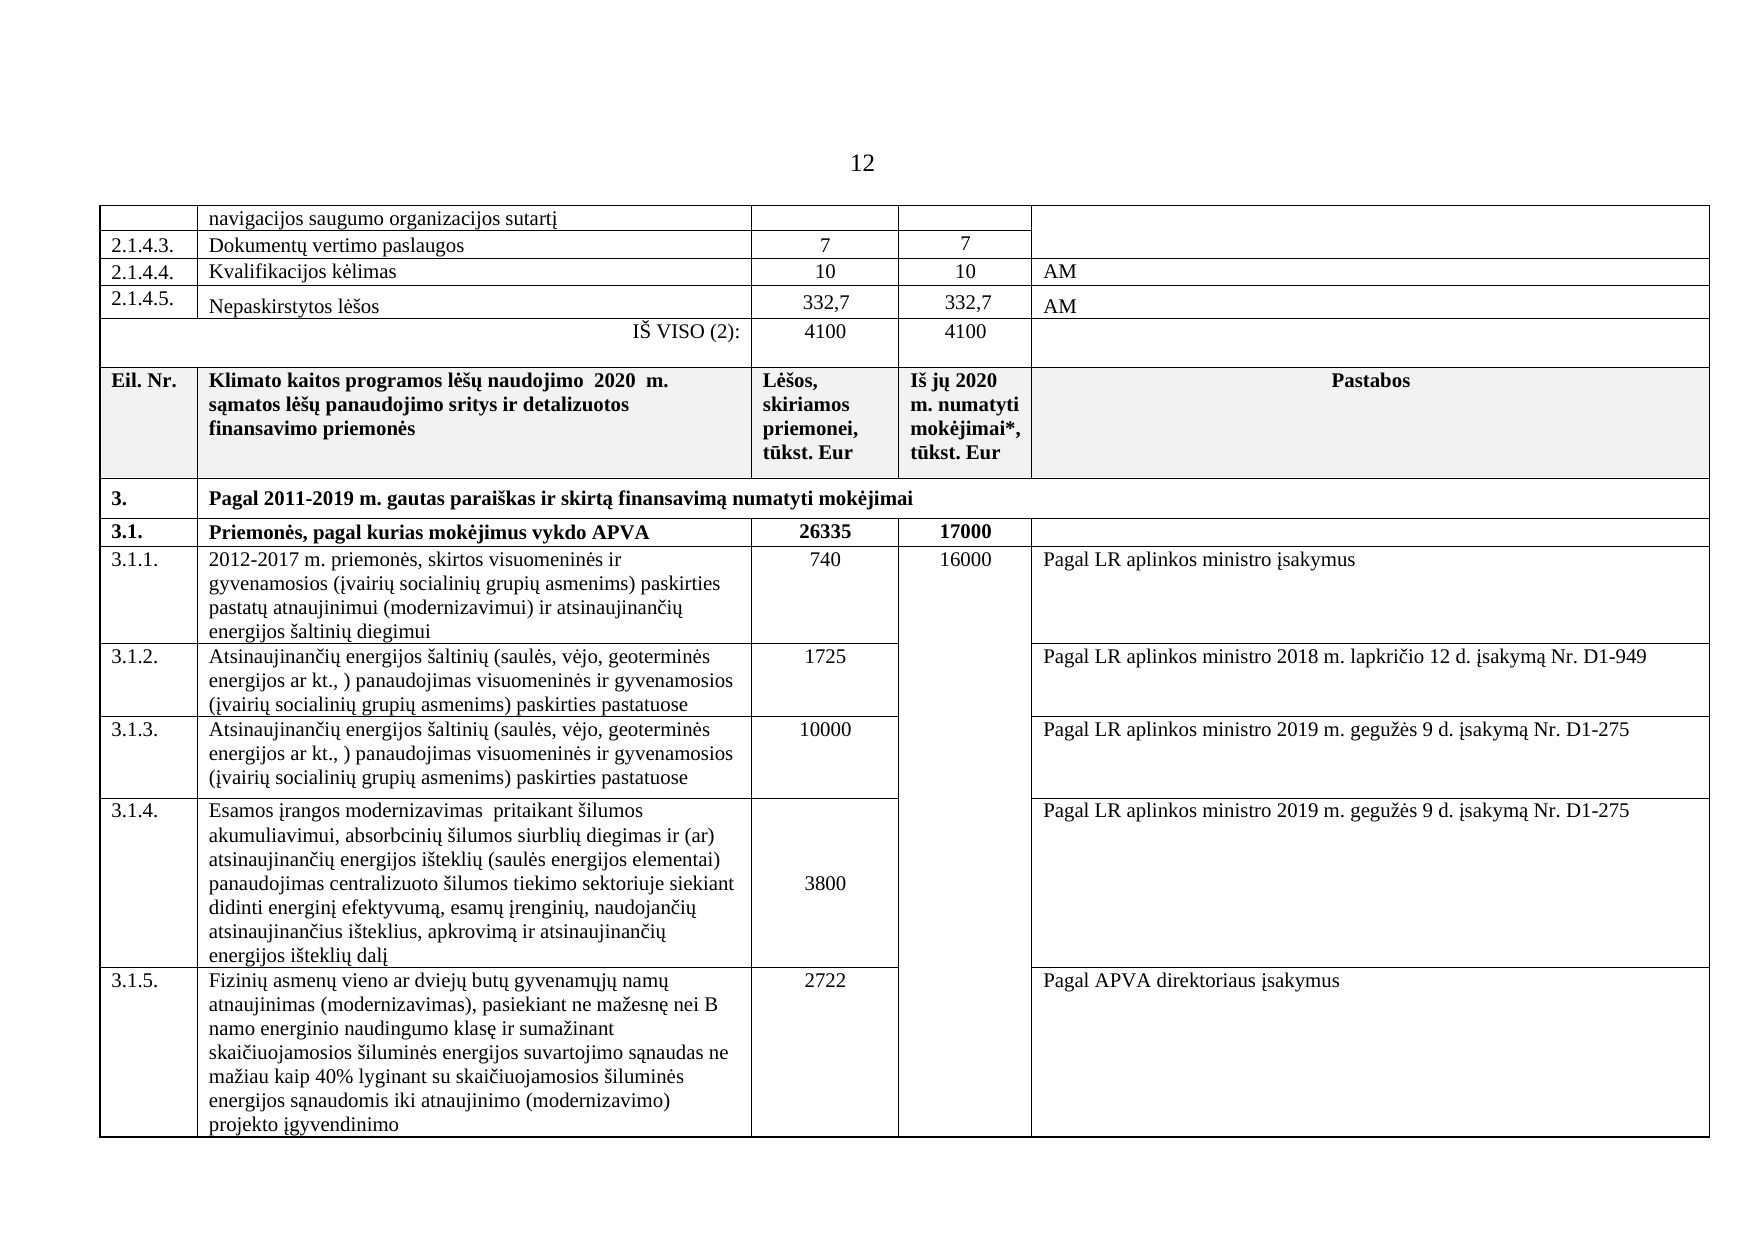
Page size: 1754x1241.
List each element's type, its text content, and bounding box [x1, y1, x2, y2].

table_cell Pastabos [1032, 368, 1709, 477]
table_cell 16000 [899, 547, 1031, 1136]
table_cell Kvalifikacijos kėlimas [198, 259, 751, 285]
table_cell 3800 [752, 799, 898, 967]
table_cell Dokumentų vertimo paslaugos [198, 231, 751, 258]
table_cell 2.1.4.4. [101, 259, 197, 285]
table_cell 4100 [752, 319, 898, 367]
table_cell 10 [899, 259, 1031, 285]
table_cell 3.1. [101, 519, 197, 546]
table_cell 10000 [752, 717, 898, 797]
table_cell Klimato kaitos programos lėšų naudojimo 2020 m. sąmatos lėšų panaudojimo sritys ir detalizuotos finansavimo priemonės [198, 368, 751, 477]
table_cell Atsinaujinančių energijos šaltinių (saulės, vėjo, geoterminės energijos ar kt., ) panaudojimas visuomeninės ir gyvenamosios (įvairių socialinių grupių asmenims) paskirties pastatuose [198, 644, 751, 716]
table_cell Atsinaujinančių energijos šaltinių (saulės, vėjo, geoterminės energijos ar kt., ) panaudojimas visuomeninės ir gyvenamosios (įvairių socialinių grupių asmenims) paskirties pastatuose [198, 717, 751, 797]
table_cell Eil. Nr. [101, 368, 197, 477]
table_cell Fizinių asmenų vieno ar dviejų butų gyvenamųjų namų atnaujinimas (modernizavimas), pasiekiant ne mažesnę nei B namo energinio naudingumo klasę ir sumažinant skaičiuojamosios šiluminės energijos suvartojimo sąnaudas ne mažiau kaip 40% lyginant su skaičiuojamosios šiluminės energijos sąnaudomis iki atnaujinimo (modernizavimo) projekto įgyvendinimo [198, 968, 751, 1136]
table_cell Pagal APVA direktoriaus įsakymus [1032, 968, 1709, 1136]
table_cell Priemonės, pagal kurias mokėjimus vykdo APVA [198, 519, 751, 546]
table_cell 2012-2017 m. priemonės, skirtos visuomeninės ir gyvenamosios (įvairių socialinių grupių asmenims) paskirties pastatų atnaujinimui (modernizavimui) ir atsinaujinančių energijos šaltinių diegimui [198, 547, 751, 643]
table_cell AM [1032, 259, 1709, 285]
table_cell 10 [752, 259, 898, 285]
table_cell 332,7 [899, 286, 1031, 318]
table_cell 332,7 [752, 286, 898, 318]
table_cell AM [1032, 286, 1709, 318]
table_cell [1032, 319, 1709, 367]
table_cell 17000 [899, 519, 1031, 546]
table_cell Pagal 2011-2019 m. gautas paraiškas ir skirtą finansavimą numatyti mokėjimai [198, 479, 1709, 518]
table_cell 1725 [752, 644, 898, 716]
table_cell Esamos įrangos modernizavimas pritaikant šilumos akumuliavimui, absorbcinių šilumos siurblių diegimas ir (ar) atsinaujinančių energijos išteklių (saulės energijos elementai) panaudojimas centralizuoto šilumos tiekimo sektoriuje siekiant didinti energinį efektyvumą, esamų įrenginių, naudojančių atsinaujinančius išteklius, apkrovimą ir atsinaujinančių energijos išteklių dalį [198, 799, 751, 967]
table_cell 3.1.5. [101, 968, 197, 1136]
table_cell [101, 206, 197, 230]
table_cell [1032, 519, 1709, 546]
table_cell Pagal LR aplinkos ministro 2019 m. gegužės 9 d. įsakymą Nr. D1-275 [1032, 717, 1709, 797]
table_cell Pagal LR aplinkos ministro įsakymus [1032, 547, 1709, 643]
table_cell 4100 [899, 319, 1031, 367]
table_cell 2722 [752, 968, 898, 1136]
table_cell 7 [899, 231, 1031, 258]
table_cell Lėšos, skiriamos priemonei, tūkst. Eur [752, 368, 898, 477]
table_cell Iš jų 2020 m. numatyti mokėjimai*, tūkst. Eur [899, 368, 1031, 477]
table_cell Nepaskirstytos lėšos [198, 286, 751, 318]
table_cell 3. [101, 479, 197, 518]
table_cell navigacijos saugumo organizacijos sutartį [198, 206, 751, 230]
table_cell 2.1.4.5. [101, 286, 197, 318]
table_cell 740 [752, 547, 898, 643]
table_cell 3.1.1. [101, 547, 197, 643]
table_cell [752, 206, 898, 230]
table_cell 2.1.4.3. [101, 231, 197, 258]
table_cell IŠ VISO (2): [101, 319, 751, 367]
table_cell 26335 [752, 519, 898, 546]
table_cell [899, 206, 1031, 230]
table_cell Pagal LR aplinkos ministro 2019 m. gegužės 9 d. įsakymą Nr. D1-275 [1032, 799, 1709, 967]
table_cell 3.1.4. [101, 799, 197, 967]
table_cell 3.1.3. [101, 717, 197, 797]
table_cell Pagal LR aplinkos ministro 2018 m. lapkričio 12 d. įsakymą Nr. D1-949 [1032, 644, 1709, 716]
table_cell [1032, 206, 1709, 258]
table_cell 3.1.2. [101, 644, 197, 716]
table_cell 7 [752, 231, 898, 258]
